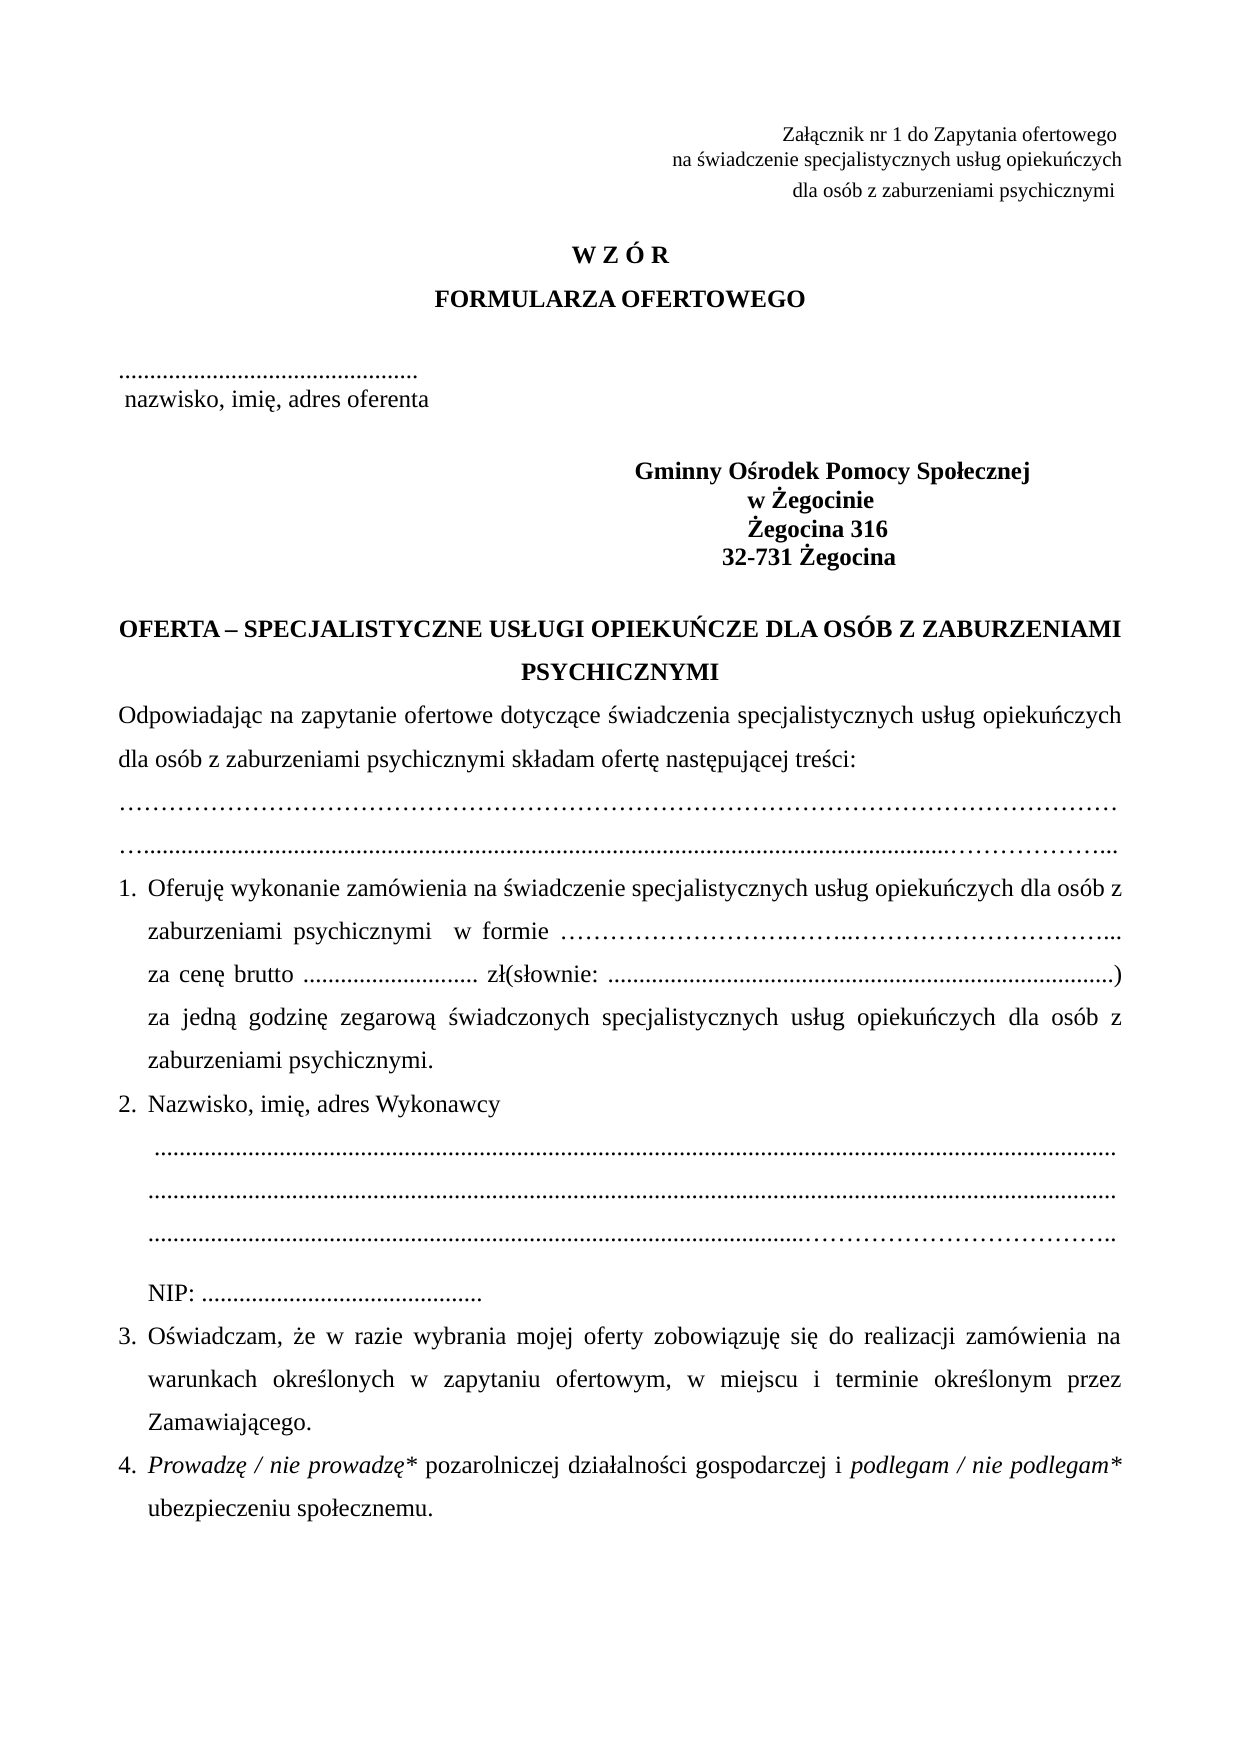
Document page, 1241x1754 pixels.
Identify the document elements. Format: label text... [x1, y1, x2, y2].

text W Z Ó R [118, 241, 1122, 269]
text Żegocina 316 [634, 514, 1122, 542]
text dla osób z zaburzeniami psychicznymi [118, 174, 1122, 236]
list Prowadzę / nie prowadzę* pozarolniczej działalności gospodarczej i podlegam / nie podlegam* ubezpieczeniu społecznemu. [118, 1450, 1122, 1522]
text ................................................ [118, 356, 1122, 384]
text nazwisko, imię, adres oferenta [118, 384, 1122, 413]
text NIP: ............................................. [118, 1278, 1122, 1307]
text FORMULARZA OFERTOWEGO [118, 284, 1122, 312]
text na świadczenie specjalistycznych usług opiekuńczych [118, 147, 1122, 171]
list Oświadczam, że w razie wybrania mojej oferty zobowiązuję się do realizacji zamówienia na warunkach określonych w zapytaniu ofertowym, w miejscu i terminie określonym przez Zamawiającego. [118, 1321, 1122, 1436]
text w Żegocinie [634, 485, 1122, 514]
text Gminny Ośrodek Pomocy Społecznej [634, 456, 1122, 485]
text Załącznik nr 1 do Zapytania ofertowego [118, 118, 1122, 147]
list ..............................................................................................................................................................................................................................................................................................................................................................................................................................……………………………….. [118, 1132, 1122, 1247]
text Odpowiadając na zapytanie ofertowe dotyczące świadczenia specjalistycznych usług opiekuńczych dla osób z zaburzeniami psychicznymi składam ofertę następującej treści: [118, 701, 1122, 772]
list Nazwisko, imię, adres Wykonawcy [118, 1089, 1122, 1117]
list Oferuję wykonanie zamówienia na świadczenie specjalistycznych usług opiekuńczych dla osób z zaburzeniami psychicznymi w formie ……………………….……..…………………………... za cenę brutto ............................ zł(słownie: .................................................................................) za jedną godzinę zegarową świadczonych specjalistycznych usług opiekuńczych dla osób z zaburzeniami psychicznymi. [118, 873, 1122, 1074]
text …………………………………………………………………………………………………………….................................................................................................................................………………... [118, 787, 1122, 859]
text 32-731 Żegocina [634, 542, 1122, 571]
text OFERTA – SPECJALISTYCZNE USŁUGI OPIEKUŃCZE DLA OSÓB Z ZABURZENIAMI PSYCHICZNYMI [118, 614, 1122, 686]
